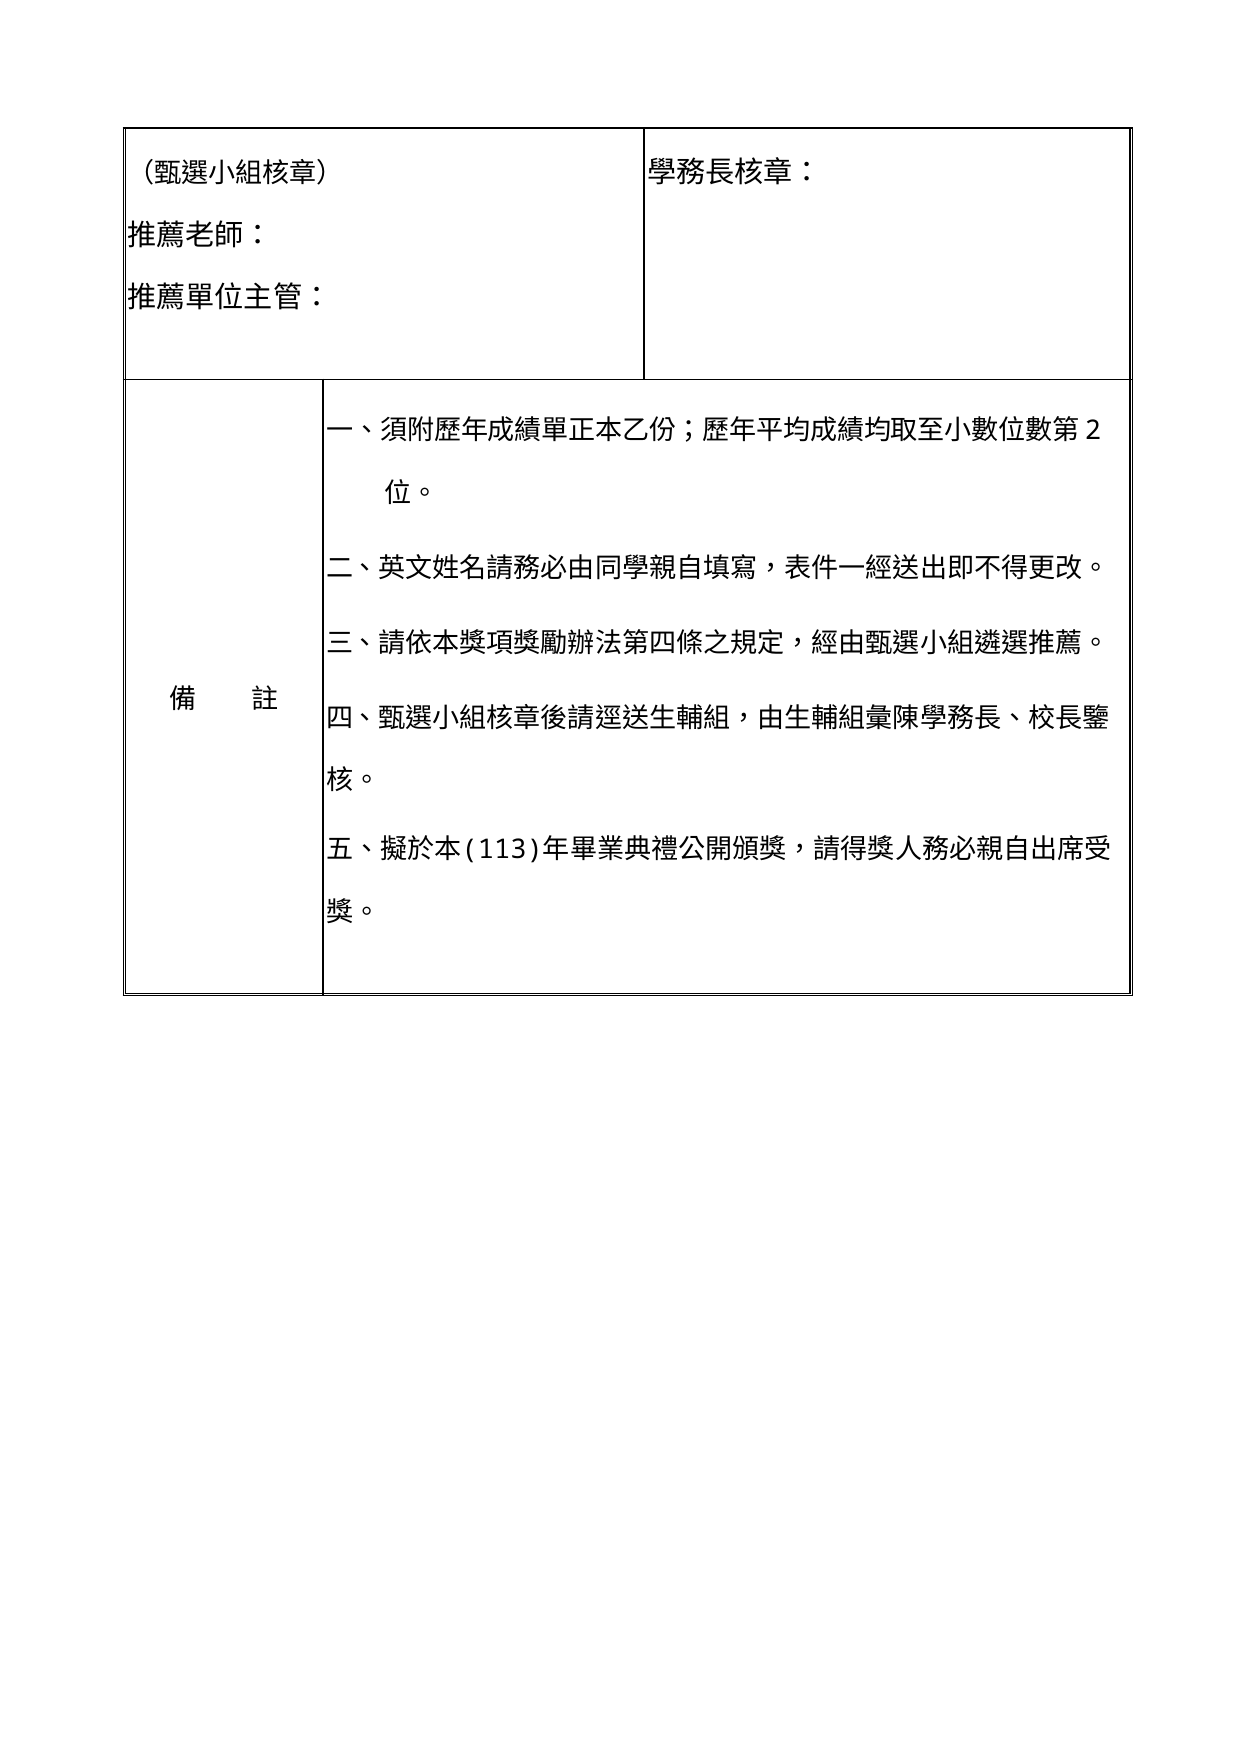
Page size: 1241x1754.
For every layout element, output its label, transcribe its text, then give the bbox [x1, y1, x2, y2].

table_cell 學務長核章： [645, 129, 1129, 378]
table_cell 一、須附歷年成績單正本乙份；歷年平均成績均取至小數位數第2位。 二、英文姓名請務必由同學親自填寫，表件一經送出即不得更改。 三、請依本獎項獎勵辦法第四條之規定，經由甄選小組遴選推薦。 四、甄選小組核章後請逕送生輔組，由生輔組彙陳學務長、校長鑒核。 五、擬於本(113)年畢業典禮公開頒獎，請得獎人務必親自出席受獎。 [324, 380, 1129, 993]
table_cell 備 註 [126, 380, 322, 993]
table_cell （甄選小組核章） 推薦老師： 推薦單位主管： [126, 129, 643, 378]
